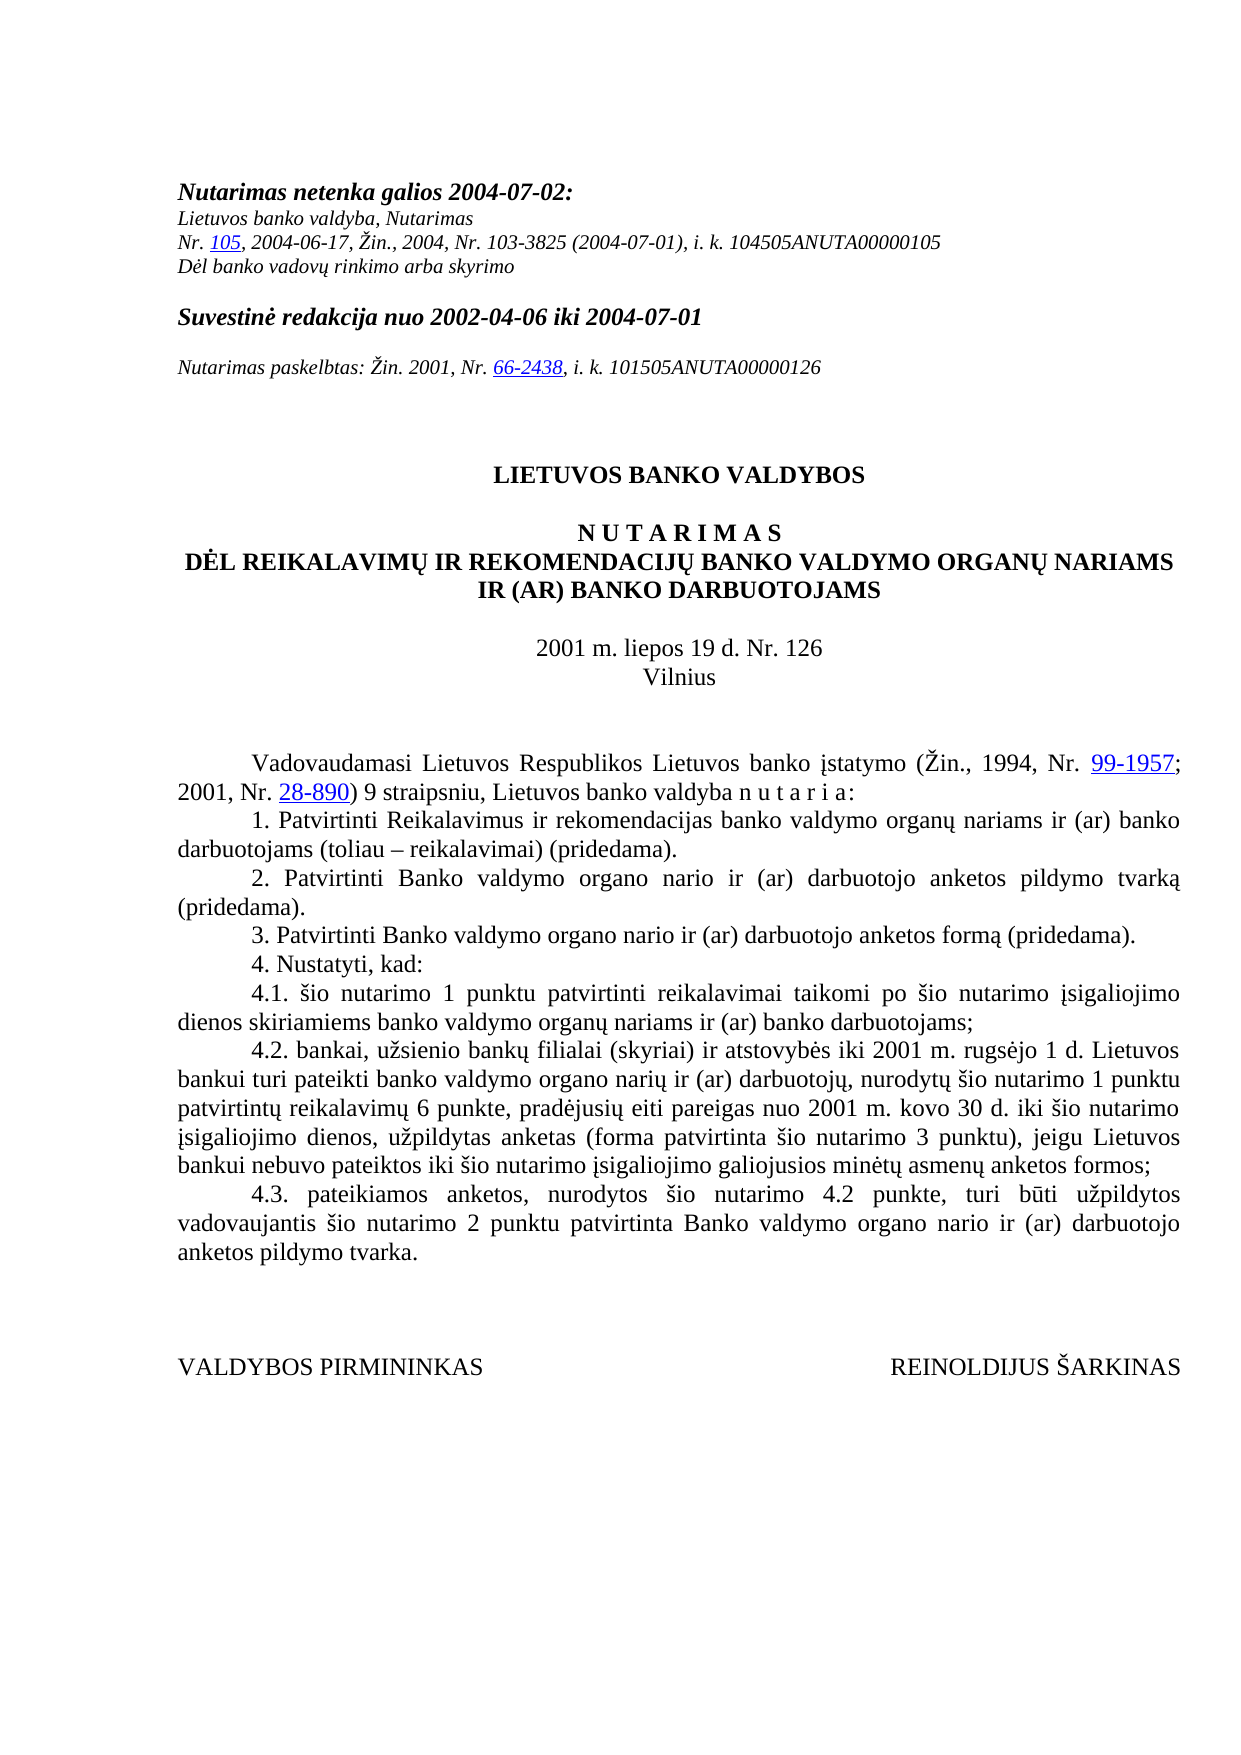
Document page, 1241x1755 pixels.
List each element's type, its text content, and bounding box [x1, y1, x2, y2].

text 3. Patvirtinti Banko valdymo organo nario ir (ar) darbuotojo anketos formą (pridedama). [177, 921, 1181, 949]
text Nutarimas paskelbtas: Žin. 2001, Nr. 66-2438, i. k. 101505ANUTA00000126 [177, 355, 1181, 379]
text LIETUVOS BANKO VALDYBOS [177, 461, 1181, 489]
text Suvestinė redakcija nuo 2002-04-06 iki 2004-07-01 [177, 302, 1181, 331]
text N U T A R I M A S [177, 518, 1181, 547]
text 2. Patvirtinti Banko valdymo organo nario ir (ar) darbuotojo anketos pildymo tvarką (pridedama). [177, 863, 1181, 921]
text 4.3. pateikiamos anketos, nurodytos šio nutarimo 4.2 punkte, turi būti užpildytos vadovaujantis šio nutarimo 2 punktu patvirtinta Banko valdymo organo nario ir (ar) darbuotojo anketos pildymo tvarka. [177, 1179, 1181, 1266]
text Dėl banko vadovų rinkimo arba skyrimo [177, 254, 1181, 278]
text 4.1. šio nutarimo 1 punktu patvirtinti reikalavimai taikomi po šio nutarimo įsigaliojimo dienos skiriamiems banko valdymo organų nariams ir (ar) banko darbuotojams; [177, 978, 1181, 1036]
text 1. Patvirtinti Reikalavimus ir rekomendacijas banko valdymo organų nariams ir (ar) banko darbuotojams (toliau – reikalavimai) (pridedama). [177, 806, 1181, 863]
text Nutarimas netenka galios 2004-07-02: [177, 177, 1181, 206]
text 4. Nustatyti, kad: [177, 949, 1181, 978]
text Vadovaudamasi Lietuvos Respublikos Lietuvos banko įstatymo (Žin., 1994, Nr. 99-1957; 2001, Nr. 28-890) 9 straipsniu, Lietuvos banko valdyba nutaria: [177, 748, 1181, 806]
text 2001 m. liepos 19 d. Nr. 126 [177, 633, 1181, 662]
text 4.2. bankai, užsienio bankų filialai (skyriai) ir atstovybės iki 2001 m. rugsėjo 1 d. Lietuvos bankui turi pateikti banko valdymo organo narių ir (ar) darbuotojų, nurodytų šio nutarimo 1 punktu patvirtintų reikalavimų 6 punkte, pradėjusių eiti pareigas nuo 2001 m. kovo 30 d. iki šio nutarimo įsigaliojimo dienos, užpildytas anketas (forma patvirtinta šio nutarimo 3 punktu), jeigu Lietuvos bankui nebuvo pateiktos iki šio nutarimo įsigaliojimo galiojusios minėtų asmenų anketos formos; [177, 1036, 1181, 1179]
text VALDYBOS PIRMININKAS REINOLDIJUS ŠARKINAS [177, 1352, 1181, 1381]
text Lietuvos banko valdyba, Nutarimas [177, 206, 1181, 230]
text Vilnius [177, 662, 1181, 691]
text Nr. 105, 2004-06-17, Žin., 2004, Nr. 103-3825 (2004-07-01), i. k. 104505ANUTA00000105 [177, 230, 1181, 254]
text DĖL REIKALAVIMŲ IR REKOMENDACIJŲ BANKO VALDYMO ORGANŲ NARIAMS IR (AR) BANKO DARBUOTOJAMS [177, 547, 1181, 604]
